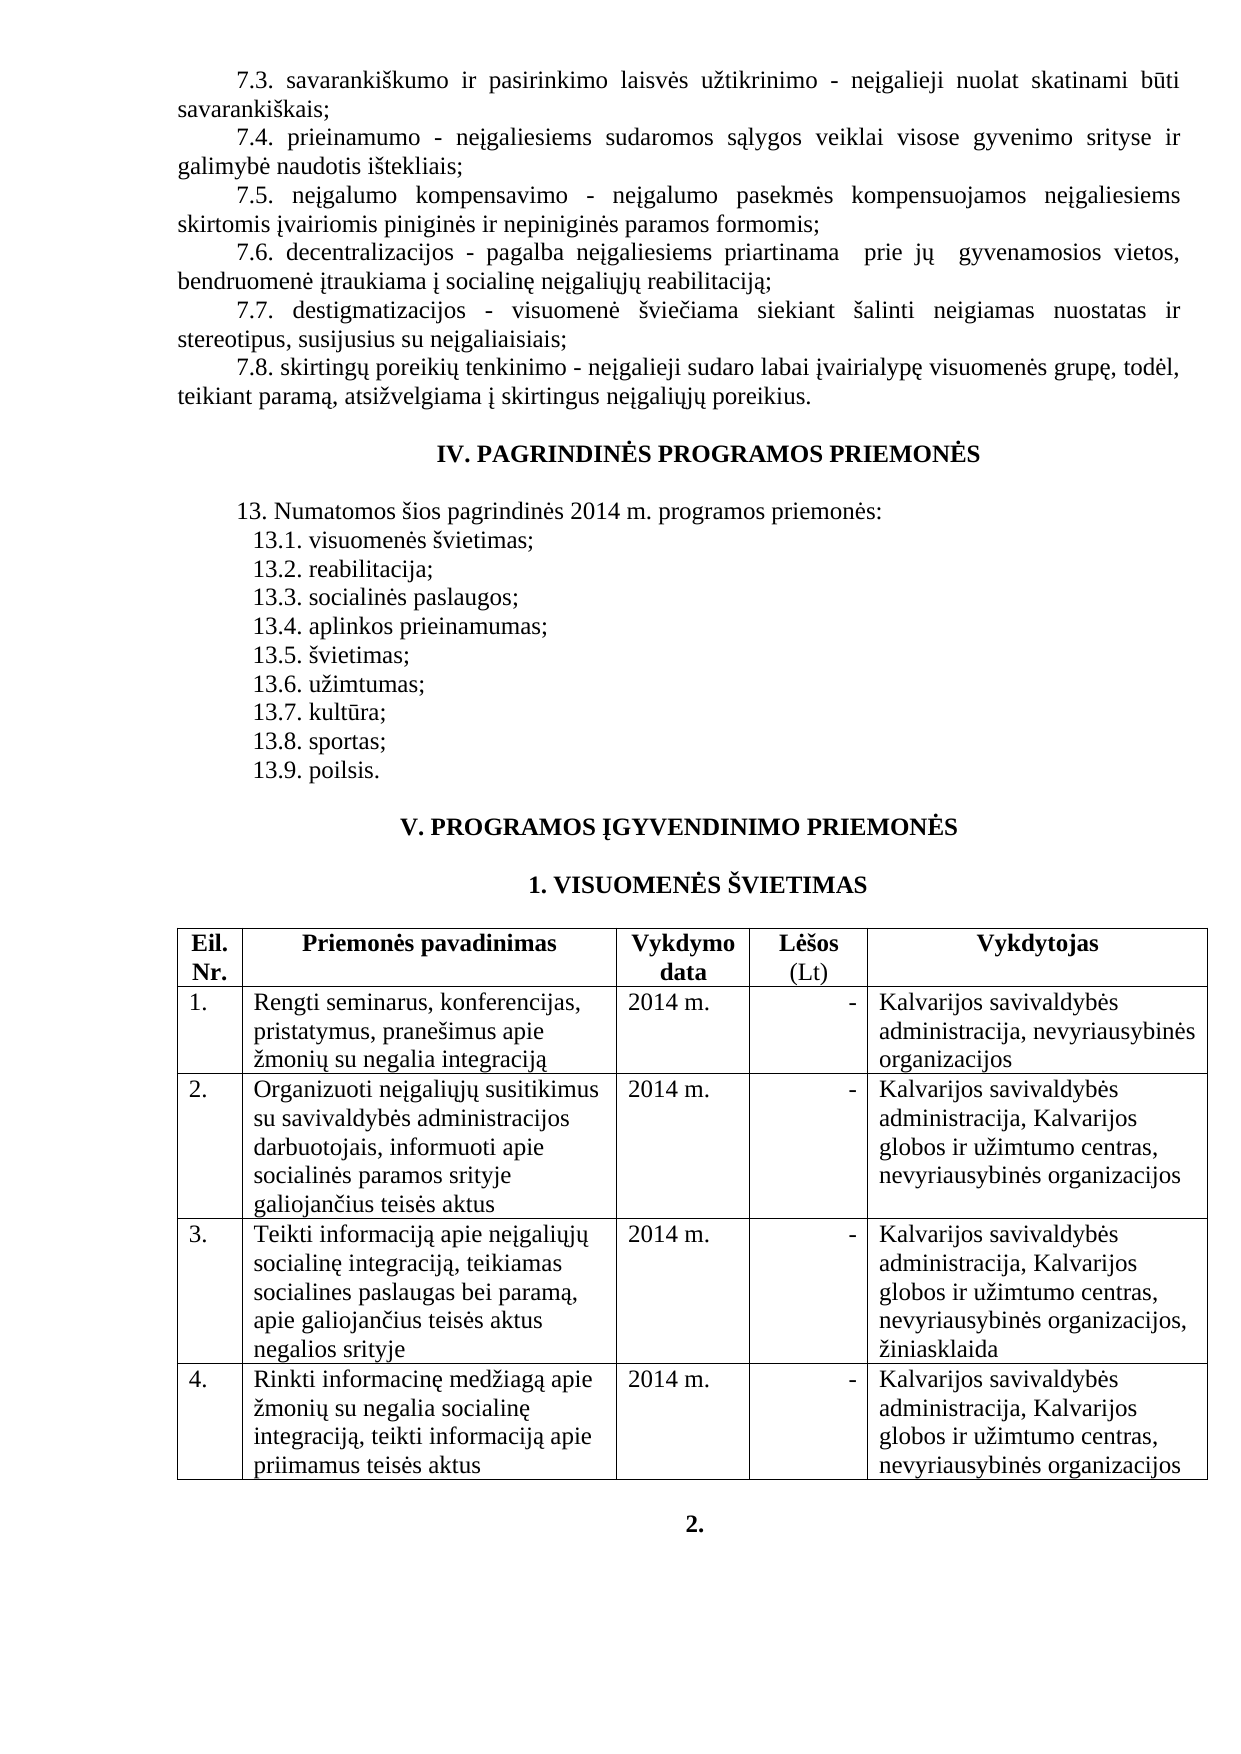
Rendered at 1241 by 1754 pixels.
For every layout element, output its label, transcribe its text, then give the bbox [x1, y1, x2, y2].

table_cell 2. [178, 1074, 242, 1218]
table_cell Kalvarijos savivaldybės administracija, nevyriausybinės organizacijos [868, 987, 1207, 1073]
table_cell Kalvarijos savivaldybės administracija, Kalvarijos globos ir užimtumo centras, nevyriausybinės organizacijos [868, 1074, 1207, 1218]
table_header Vykdymo data [617, 929, 749, 986]
text 7.3. savarankiškumo ir pasirinkimo laisvės užtikrinimo - neįgalieji nuolat skatinami būti savarankiškais; [177, 65, 1181, 122]
table_cell Rengti seminarus, konferencijas, pristatymus, pranešimus apie žmonių su negalia integraciją [243, 987, 616, 1073]
table_cell - [750, 987, 867, 1073]
text 7.5. neįgalumo kompensavimo - neįgalumo pasekmės kompensuojamos neįgaliesiems skirtomis įvairiomis piniginės ir nepiniginės paramos formomis; [177, 180, 1181, 237]
text 13.3. socialinės paslaugos; [252, 582, 1181, 611]
table_cell Organizuoti neįgaliųjų susitikimus su savivaldybės administracijos darbuotojais, informuoti apie socialinės paramos srityje galiojančius teisės aktus [243, 1074, 616, 1218]
text 13.6. užimtumas; [252, 669, 1181, 697]
text 1. VISUOMENĖS ŠVIETIMAS [215, 870, 1181, 899]
text 7.4. prieinamumo - neįgaliesiems sudaromos sąlygos veiklai visose gyvenimo srityse ir galimybė naudotis ištekliais; [177, 122, 1181, 180]
table_cell - [750, 1074, 867, 1218]
table_cell 4. [178, 1364, 242, 1479]
table_header Vykdytojas [868, 929, 1207, 986]
table_cell 1. [178, 987, 242, 1073]
text 13.7. kultūra; [252, 697, 1181, 726]
text 7.6. decentralizacijos - pagalba neįgaliesiems priartinama prie jų gyvenamosios vietos, bendruomenė įtraukiama į socialinę neįgaliųjų reabilitaciją; [177, 237, 1181, 295]
table_header Eil. Nr. [178, 929, 242, 986]
table_cell Kalvarijos savivaldybės administracija, Kalvarijos globos ir užimtumo centras, nevyriausybinės organizacijos [868, 1364, 1207, 1479]
text V. PROGRAMOS ĮGYVENDINIMO PRIEMONĖS [177, 812, 1181, 841]
table_cell 2014 m. [617, 1074, 749, 1218]
table_header Lėšos (Lt) [750, 929, 867, 986]
table_cell - [750, 1364, 867, 1479]
text 13.2. reabilitacija; [252, 554, 1181, 582]
text 13.5. švietimas; [252, 640, 1181, 669]
text 7.7. destigmatizacijos - visuomenė šviečiama siekiant šalinti neigiamas nuostatas ir stereotipus, susijusius su neįgaliaisiais; [177, 295, 1181, 352]
table_cell Teikti informaciją apie neįgaliųjų socialinę integraciją, teikiamas socialines paslaugas bei paramą, apie galiojančius teisės aktus negalios srityje [243, 1219, 616, 1363]
table_cell 2014 m. [617, 987, 749, 1073]
text 2. [215, 1509, 1181, 1537]
table_cell 2014 m. [617, 1219, 749, 1363]
table_cell Kalvarijos savivaldybės administracija, Kalvarijos globos ir užimtumo centras, nevyriausybinės organizacijos, žiniasklaida [868, 1219, 1207, 1363]
table_cell 3. [178, 1219, 242, 1363]
text 13.4. aplinkos prieinamumas; [252, 611, 1181, 640]
table_cell Rinkti informacinę medžiagą apie žmonių su negalia socialinę integraciją, teikti informaciją apie priimamus teisės aktus [243, 1364, 616, 1479]
table_cell - [750, 1219, 867, 1363]
table_header Priemonės pavadinimas [243, 929, 616, 986]
text 13.9. poilsis. [252, 755, 1181, 784]
text 13.8. sportas; [252, 726, 1181, 755]
text 7.8. skirtingų poreikių tenkinimo - neįgalieji sudaro labai įvairialypę visuomenės grupę, todėl, teikiant paramą, atsižvelgiama į skirtingus neįgaliųjų poreikius. [177, 352, 1181, 410]
text 13. Numatomos šios pagrindinės 2014 m. programos priemonės: [177, 496, 1181, 525]
text 13.1. visuomenės švietimas; [252, 525, 1181, 554]
text IV. PAGRINDINĖS PROGRAMOS PRIEMONĖS [177, 439, 1181, 467]
table_cell 2014 m. [617, 1364, 749, 1479]
